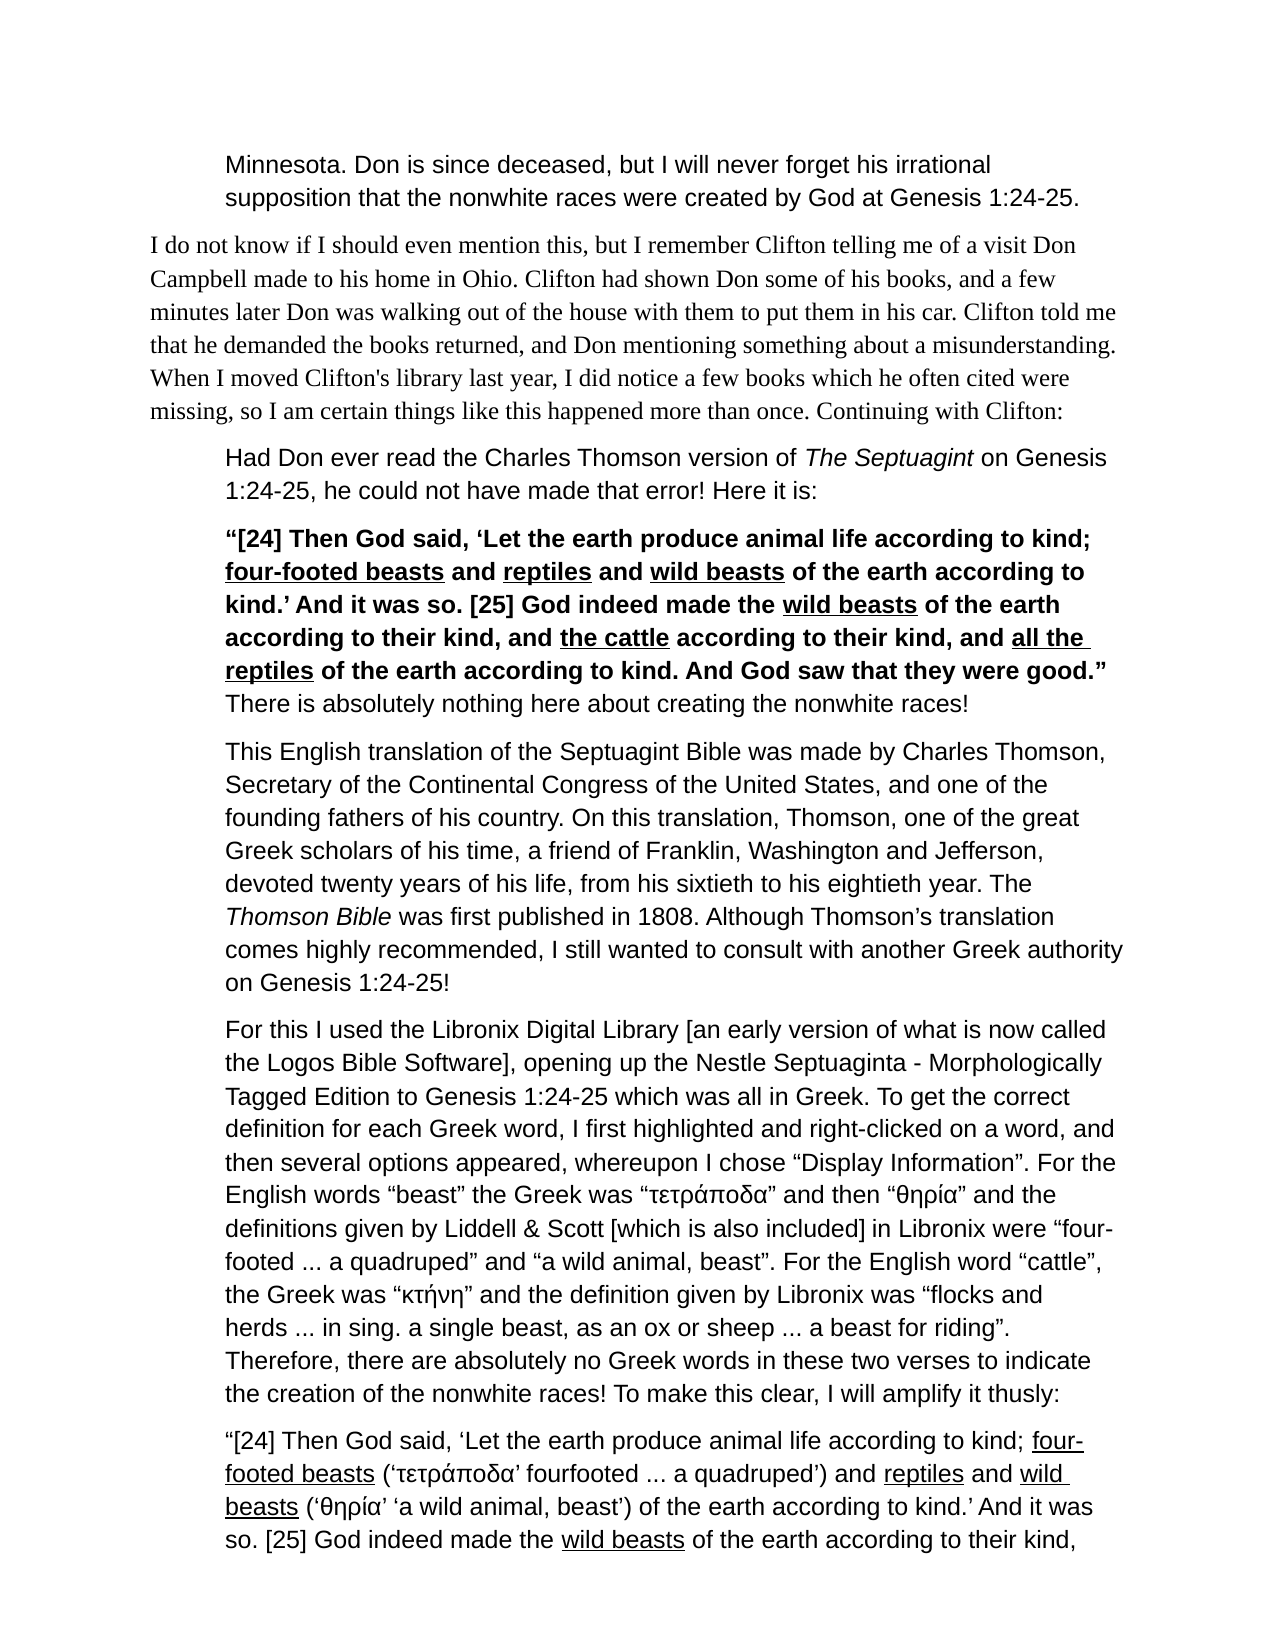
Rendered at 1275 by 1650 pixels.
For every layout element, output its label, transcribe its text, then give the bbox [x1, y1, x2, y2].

text “[24] Then God said, ‘Let the earth produce animal life according to kind; four-footed beasts (‘τετράποδα’ fourfooted ... a quadruped’) and reptiles and wild beasts (‘θηρία’ ‘a wild animal, beast’) of the earth according to kind.’ And it was so. [25] God indeed made the wild beasts of the earth according to their kind, [225, 1426, 1125, 1554]
text For this I used the Libronix Digital Library [an early version of what is now called the Logos Bible Software], opening up the Nestle Septuaginta - Morphologically Tagged Edition to Genesis 1:24-25 which was all in Greek. To get the correct definition for each Greek word, I first highlighted and right-clicked on a word, and then several options appeared, whereupon I chose “Display Information”. For the English words “beast” the Greek was “τετράποδα” and then “θηρία” and the definitions given by Liddell & Scott [which is also included] in Libronix were “four-footed ... a quadruped” and “a wild animal, beast”. For the English word “cattle”, the Greek was “κτήνη” and the definition given by Libronix was “flocks and herds ... in sing. a single beast, as an ox or sheep ... a beast for riding”. Therefore, there are absolutely no Greek words in these two verses to indicate the creation of the nonwhite races! To make this clear, I will amplify it thusly: [225, 1015, 1125, 1407]
text Minnesota. Don is since deceased, but I will never forget his irrational supposition that the nonwhite races were created by God at Genesis 1:24-25. [225, 150, 1125, 212]
text “[24] Then God said, ‘Let the earth produce animal life according to kind; four-footed beasts and reptiles and wild beasts of the earth according to kind.’ And it was so. [25] God indeed made the wild beasts of the earth according to their kind, and the cattle according to their kind, and all the reptiles of the earth according to kind. And God saw that they were good.” There is absolutely nothing here about creating the nonwhite races! [225, 524, 1125, 718]
text This English translation of the Septuagint Bible was made by Charles Thomson, Secretary of the Continental Congress of the United States, and one of the founding fathers of his country. On this translation, Thomson, one of the great Greek scholars of his time, a friend of Franklin, Washington and Jefferson, devoted twenty years of his life, from his sixtieth to his eightieth year. The Thomson Bible was first published in 1808. Although Thomson’s translation comes highly recommended, I still wanted to consult with another Greek authority on Genesis 1:24-25! [225, 737, 1125, 997]
text I do not know if I should even mention this, but I remember Clifton telling me of a visit Don Campbell made to his home in Ohio. Clifton had shown Don some of his books, and a few minutes later Don was walking out of the house with them to put them in his car. Clifton told me that he demanded the books returned, and Don mentioning something about a misunderstanding. When I moved Clifton's library last year, I did notice a few books which he often cited were missing, so I am certain things like this happened more than once. Continuing with Clifton: [150, 231, 1125, 424]
text Had Don ever read the Charles Thomson version of The Septuagint on Genesis 1:24-25, he could not have made that error! Here it is: [225, 443, 1125, 505]
